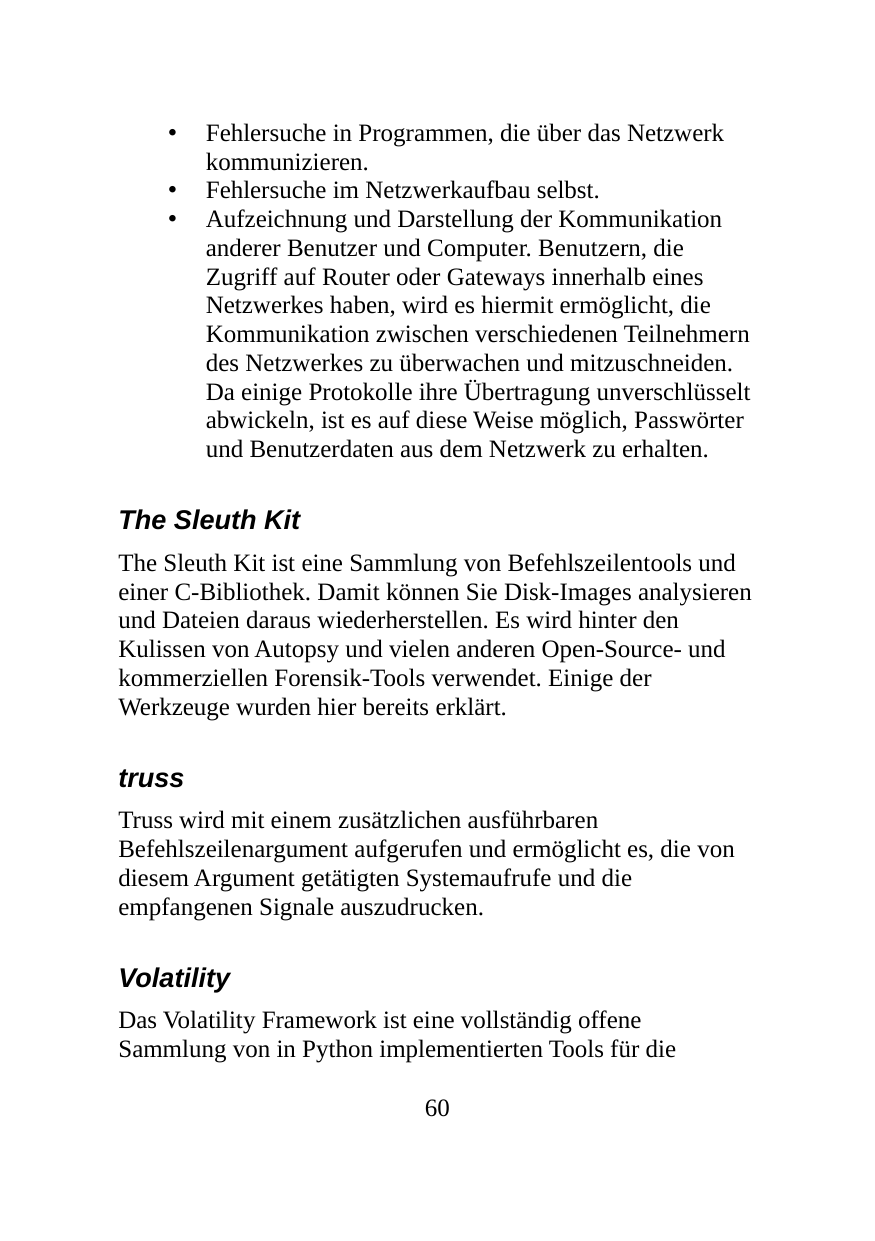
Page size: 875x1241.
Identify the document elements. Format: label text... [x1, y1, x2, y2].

list Aufzeichnung und Darstellung der Kommunikation anderer Benutzer und Computer. Benutzern, die Zugriff auf Router oder Gateways innerhalb eines Netzwerkes haben, wird es hiermit ermöglicht, die Kommunikation zwischen verschiedenen Teilnehmern des Netzwerkes zu überwachen und mitzuschneiden. Da einige Protokolle ihre Übertragung unverschlüsselt abwickeln, ist es auf diese Weise möglich, Passwörter und Benutzerdaten aus dem Netzwerk zu erhalten. [168, 204, 756, 463]
text Truss wird mit einem zusätzlichen ausführbaren Befehlszeilenargument aufgerufen und ermöglicht es, die von diesem Argument getätigten Systemaufrufe und die empfangenen Signale auszudrucken. [118, 806, 756, 921]
text The Sleuth Kit ist eine Sammlung von Befehlszeilentools und einer C-Bibliothek. Damit können Sie Disk-Images analysieren und Dateien daraus wiederherstellen. Es wird hinter den Kulissen von Autopsy und vielen anderen Open-Source- und kommerziellen Forensik-Tools verwendet. Einige der Werkzeuge wurden hier bereits erklärt. [118, 548, 756, 721]
subtitle The Sleuth Kit [118, 504, 756, 536]
text Das Volatility Framework ist eine vollständig offene Sammlung von in Python implementierten Tools für die [118, 1006, 756, 1063]
subtitle truss [118, 762, 756, 793]
subtitle Volatility [118, 962, 756, 993]
list Fehlersuche im Netzwerkaufbau selbst. [168, 176, 756, 204]
list Fehlersuche in Programmen, die über das Netzwerk kommunizieren. [168, 118, 756, 176]
